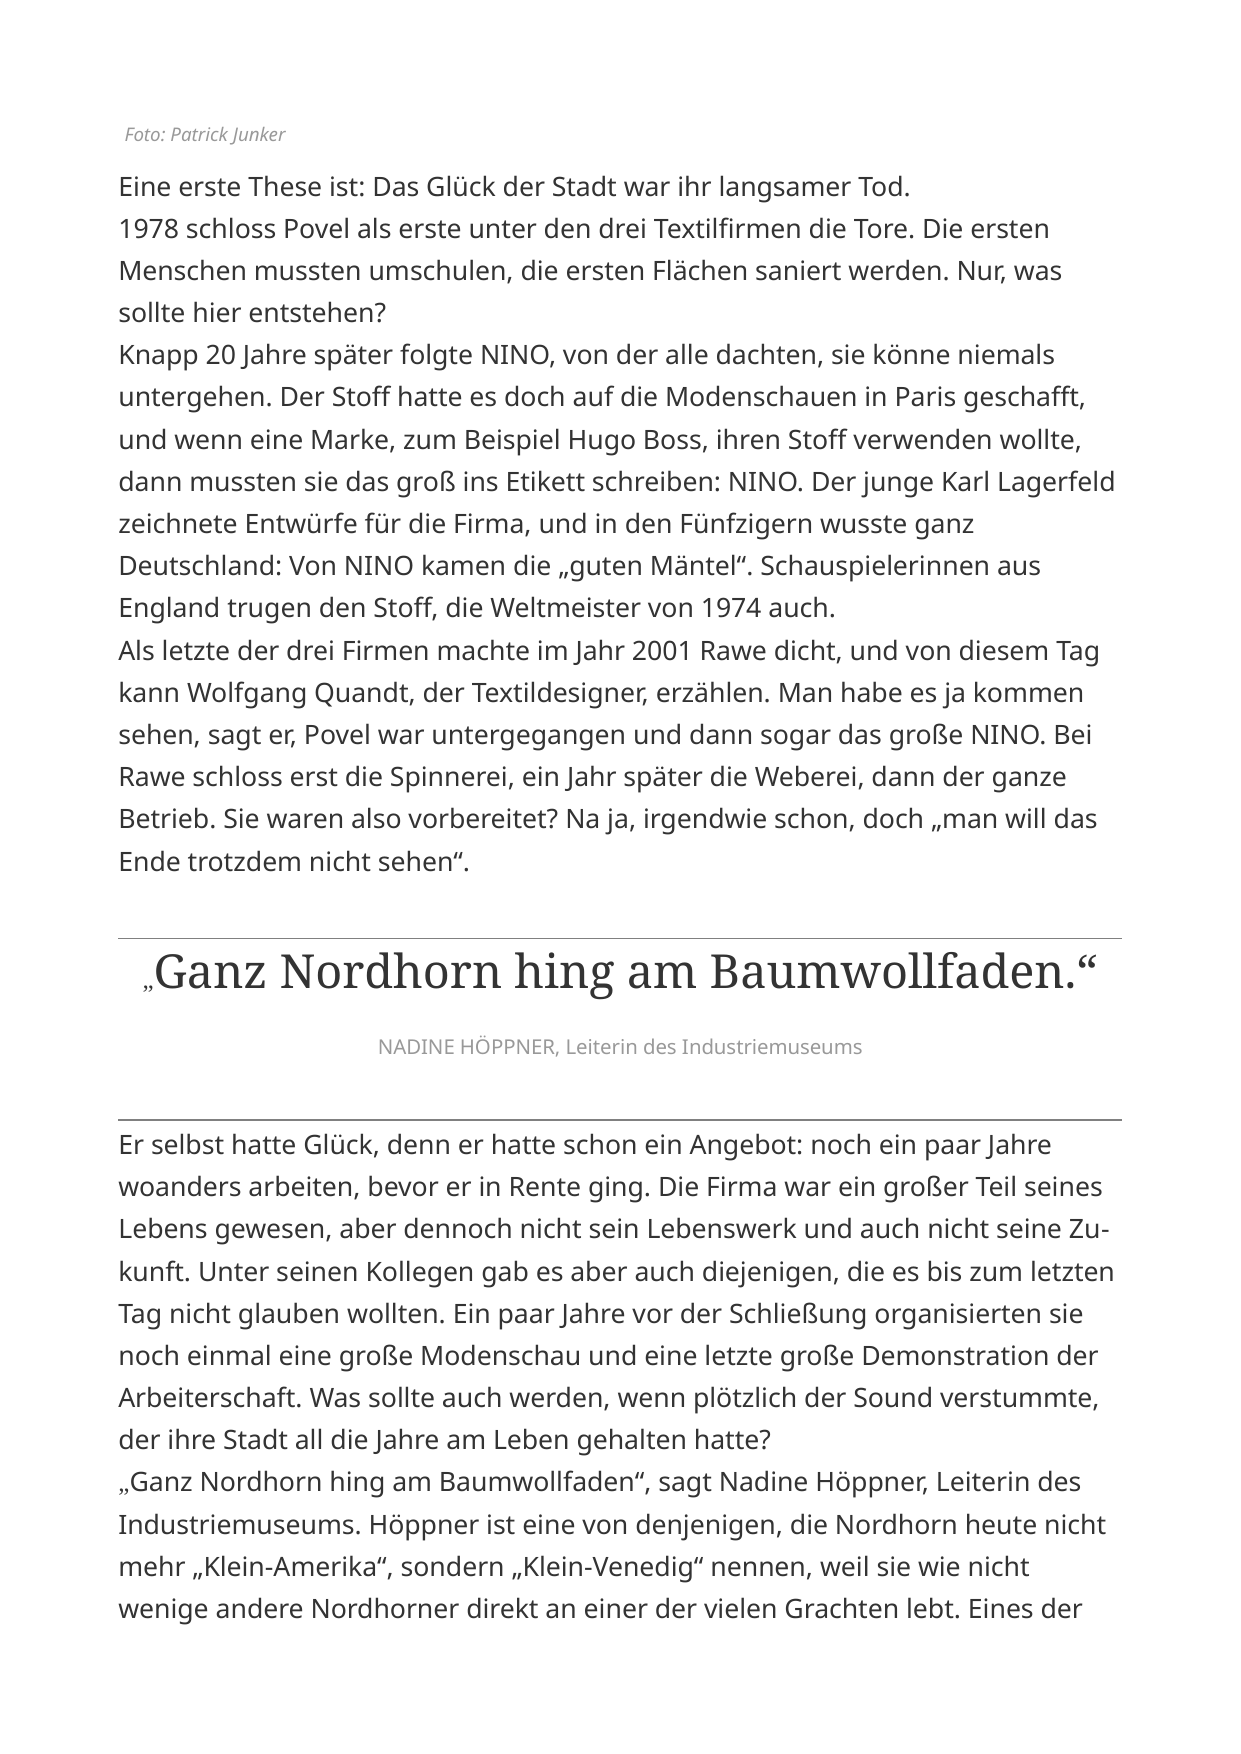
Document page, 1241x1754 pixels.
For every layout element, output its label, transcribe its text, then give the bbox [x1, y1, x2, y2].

text Foto: Patrick Junker [118, 118, 1122, 147]
text Knapp 20 Jahre später folgte NINO, von der alle dachten, sie könne niemals untergehen. Der Stoff hatte es doch auf die Modenschauen in Paris geschafft, und wenn eine Marke, zum Beispiel Hugo Boss, ihren Stoff verwenden wollte, dann mussten sie das groß ins Etikett schreiben: NINO. Der junge Karl Lagerfeld zeichnete Entwürfe für die Firma, und in den Fünfzigern wusste ganz Deutschland: Von NINO kamen die „guten Mäntel“. Schauspielerinnen aus England trugen den Stoff, die Weltmeister von 1974 auch. [118, 330, 1122, 626]
text „Ganz Nordhorn hing am Baumwollfaden“, sagt Nadine Höppner, Leiterin des Industriemuseums. Höppner ist eine von denjenigen, die Nordhorn heute nicht mehr „Klein-Amerika“, sondern „Klein-Venedig“ nennen, weil sie wie nicht wenige andere Nordhorner direkt an einer der vielen Grachten lebt. Eines der [118, 1457, 1122, 1626]
text NADINE HÖPPNER, Leiterin des Industriemuseums [118, 1026, 1122, 1060]
text Als letzte der drei Firmen machte im Jahr 2001 Rawe dicht, und von diesem Tag kann Wolfgang Quandt, der Textildesigner, erzählen. Man habe es ja kommen sehen, sagt er, Povel war untergegangen und dann sogar das große NINO. Bei Rawe schloss erst die Spinnerei, ein Jahr später die Weberei, dann der ganze Betrieb. Sie waren also vorbereitet? Na ja, irgendwie schon, doch „man will das Ende trotzdem nicht sehen“. [118, 626, 1122, 879]
text „Ganz Nordhorn hing am Baumwollfaden.“ [118, 939, 1122, 1002]
text Eine erste These ist: Das Glück der Stadt war ihr langsamer Tod. [118, 161, 1122, 204]
text Er selbst hatte Glück, denn er hatte schon ein Angebot: noch ein paar Jahre woanders arbeiten, bevor er in Rente ging. Die Firma war ein großer Teil seines Lebens gewesen, aber dennoch nicht sein Lebenswerk und auch nicht seine Zu­kunft. Unter seinen Kollegen gab es aber auch diejenigen, die es bis zum letzten Tag nicht glauben wollten. Ein paar Jahre vor der Schließung organisierten sie noch einmal eine große Modenschau und eine letzte große Demonstration der Arbeiterschaft. Was sollte auch werden, wenn plötzlich der Sound verstummte, der ihre Stadt all die Jahre am Leben gehalten hatte? [118, 1121, 1122, 1457]
text 1978 schloss Povel als erste unter den drei Textilfirmen die Tore. Die ersten Menschen mussten um­schulen, die ersten Flächen saniert werden. Nur, was sollte hier entstehen? [118, 204, 1122, 330]
